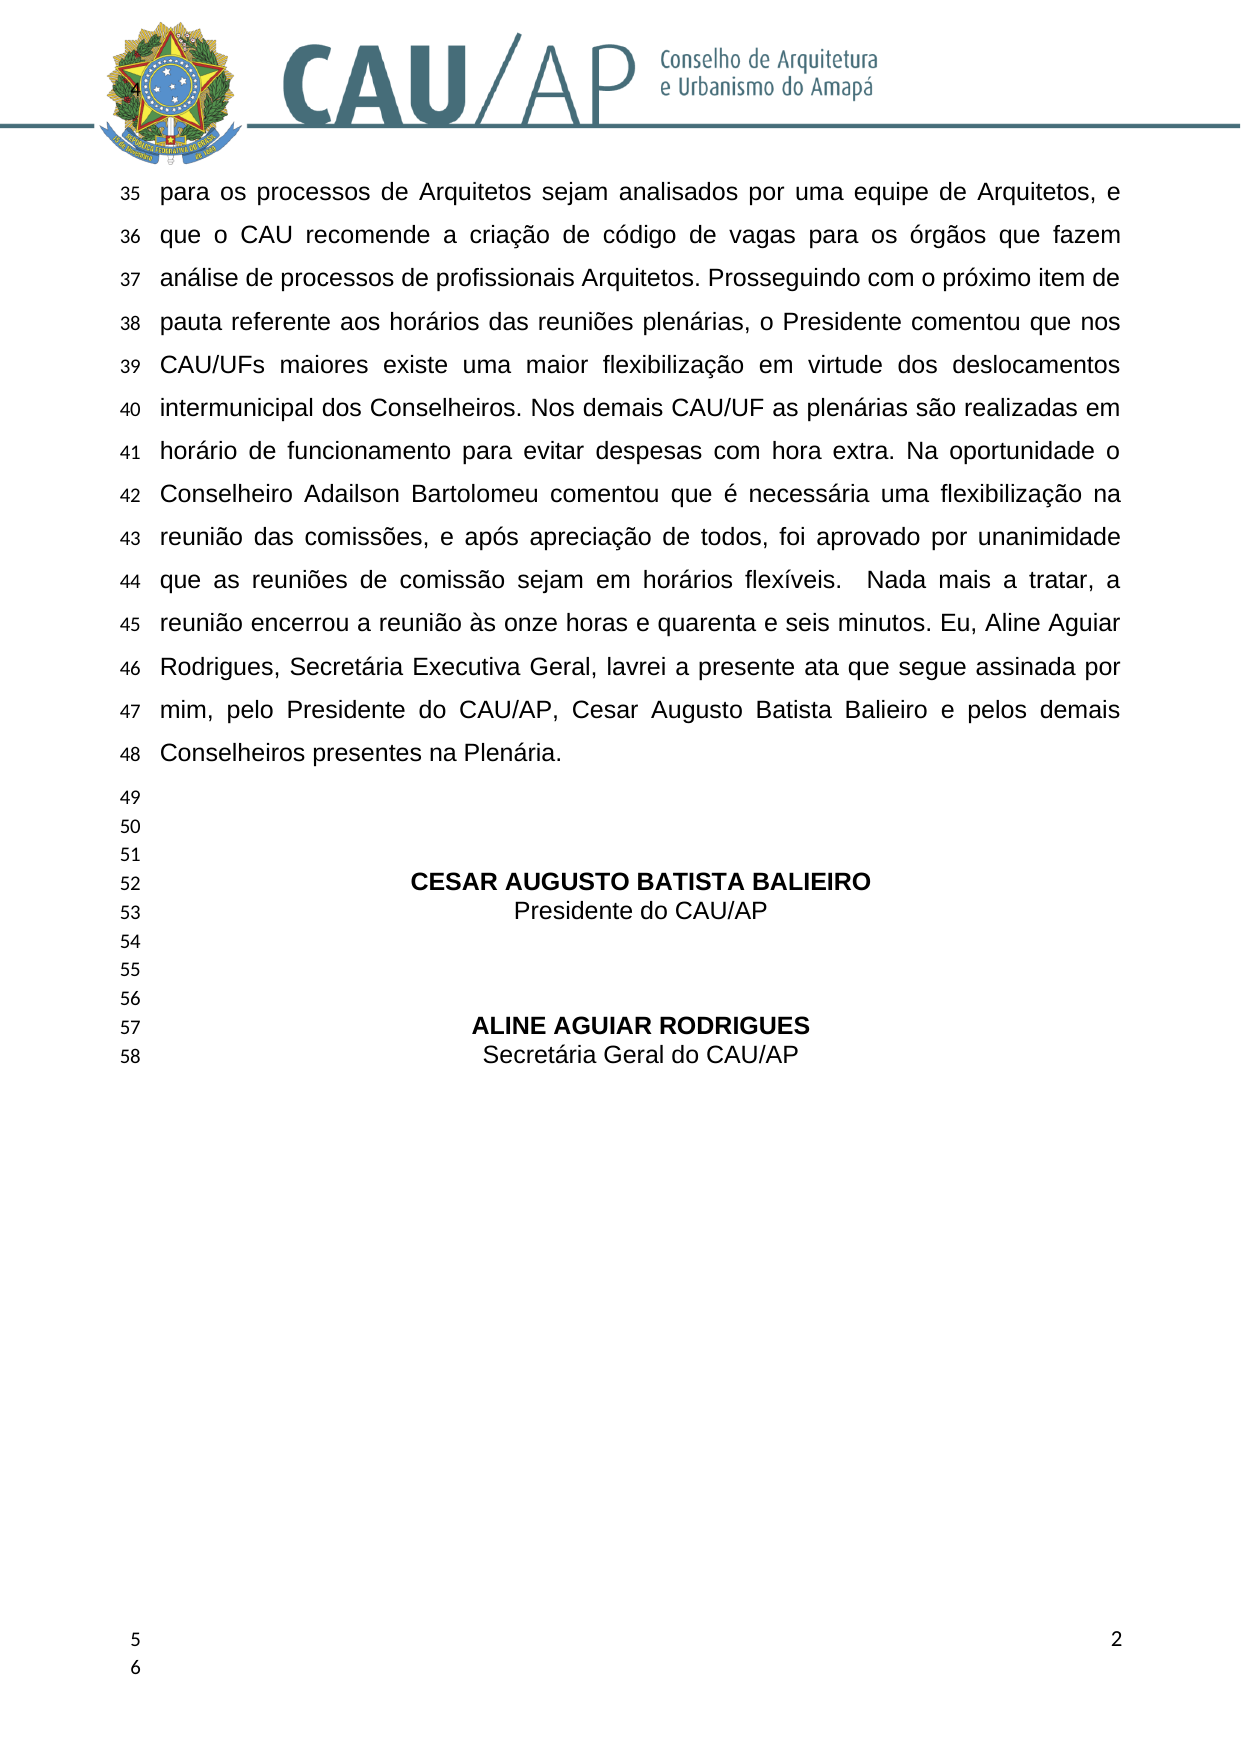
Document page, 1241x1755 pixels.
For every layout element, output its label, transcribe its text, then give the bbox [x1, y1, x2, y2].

text ALINE AGUIAR RODRIGUES [159, 1011, 1122, 1040]
text para os processos de Arquitetos sejam analisados por uma equipe de Arquitetos, e que o CAU recomende a criação de código de vagas para os órgãos que fazem análise de processos de profissionais Arquitetos. Prosseguindo com o próximo item de pauta referente aos horários das reuniões plenárias, o Presidente comentou que nos CAU/UFs maiores existe uma maior flexibilização em virtude dos deslocamentos intermunicipal dos Conselheiros. Nos demais CAU/UF as plenárias são realizadas em horário de funcionamento para evitar despesas com hora extra. Na oportunidade o Conselheiro Adailson Bartolomeu comentou que é necessária uma flexibilização na reunião das comissões, e após apreciação de todos, foi aprovado por unanimidade que as reuniões de comissão sejam em horários flexíveis. Nada mais a tratar, a reunião encerrou a reunião às onze horas e quarenta e seis minutos. Eu, Aline Aguiar Rodrigues, Secretária Executiva Geral, lavrei a presente ata que segue assinada por mim, pelo Presidente do CAU/AP, Cesar Augusto Batista Balieiro e pelos demais Conselheiros presentes na Plenária. [159, 185, 1122, 767]
text Secretária Geral do CAU/AP [159, 1040, 1122, 1068]
text CESAR AUGUSTO BATISTA BALIEIRO [159, 867, 1122, 896]
text Presidente do CAU/AP [159, 896, 1122, 925]
